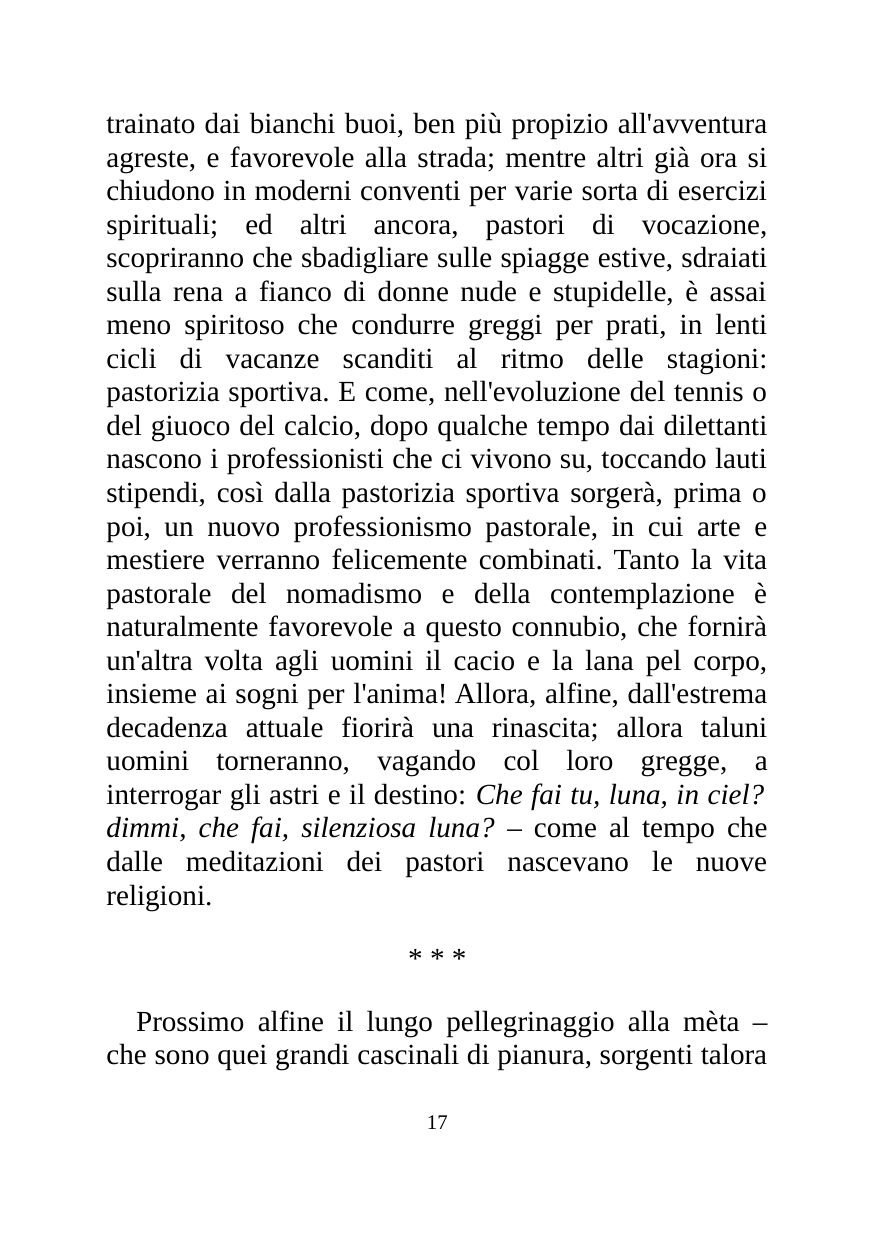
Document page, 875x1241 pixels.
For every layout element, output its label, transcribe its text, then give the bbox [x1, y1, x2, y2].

text trainato dai bianchi buoi, ben più propizio all'avventura agreste, e favorevole alla strada; mentre altri già ora si chiudono in moderni conventi per varie sorta di esercizi spirituali; ed altri ancora, pastori di vocazione, scopriranno che sbadigliare sulle spiagge estive, sdraiati sulla rena a fianco di donne nude e stupidelle, è assai meno spiritoso che condurre greggi per prati, in lenti cicli di vacanze scanditi al ritmo delle stagioni: pastorizia sportiva. E come, nell'evoluzione del tennis o del giuoco del calcio, dopo qualche tempo dai dilettanti nascono i professionisti che ci vivono su, toccando lauti stipendi, così dalla pastorizia sportiva sorgerà, prima o poi, un nuovo professionismo pastorale, in cui arte e mestiere verranno felicemente combinati. Tanto la vita pastorale del nomadismo e della contemplazione è naturalmente favorevole a questo connubio, che fornirà un'altra volta agli uomini il cacio e la lana pel corpo, insieme ai sogni per l'anima! Allora, alfine, dall'estrema decadenza attuale fiorirà una rinascita; allora taluni uomini torneranno, vagando col loro gregge, a interrogar gli astri e il destino: Che fai tu, luna, in ciel? dimmi, che fai, silenziosa luna? – come al tempo che dalle meditazioni dei pastori nascevano le nuove religioni. [106, 106, 768, 911]
text * * * [106, 941, 768, 974]
text Prossimo alfine il lungo pellegrinaggio alla mèta – che sono quei grandi cascinali di pianura, sorgenti talora [106, 1004, 768, 1071]
